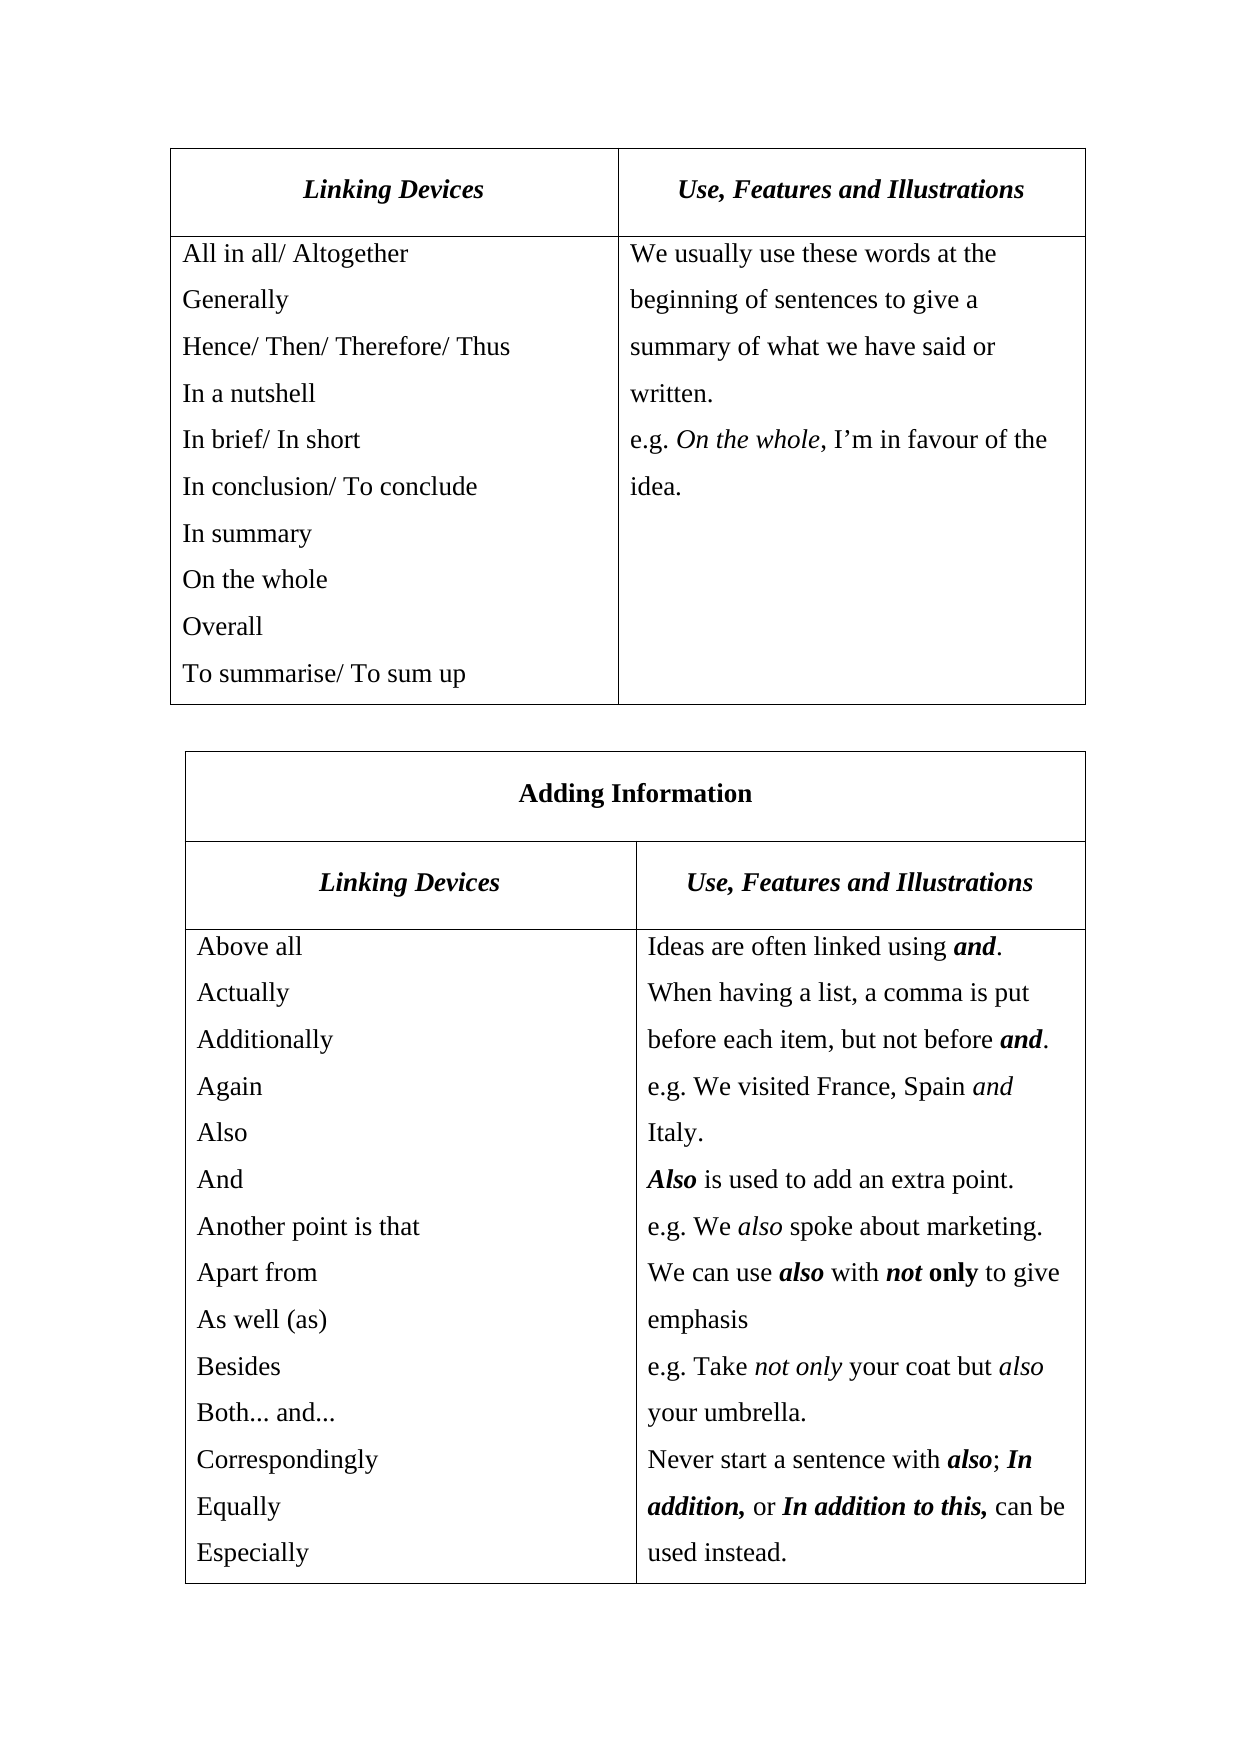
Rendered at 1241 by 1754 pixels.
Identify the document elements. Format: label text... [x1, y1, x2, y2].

table_cell All in all/ Altogether Generally Hence/ Then/ Therefore/ Thus In a nutshell In brief/ In short In conclusion/ To conclude In summary On the whole Overall To summarise/ To sum up [171, 237, 618, 703]
table_cell Ideas are often linked using and. When having a list, a comma is put before each item, but not before and. e.g. We visited France, Spain and Italy. Also is used to add an extra point. e.g. We also spoke about marketing. We can use also with not only to give emphasis e.g. Take not only your coat but also your umbrella. Never start a sentence with also; In addition, or In addition to this, can be used instead. [637, 930, 1085, 1583]
table_cell Use, Features and Illustrations [637, 842, 1085, 929]
table_cell Linking Devices [171, 149, 618, 236]
table_cell We usually use these words at the beginning of sentences to give a summary of what we have said or written. e.g. On the whole, I’m in favour of the idea. [619, 237, 1085, 703]
table_cell Linking Devices [186, 842, 636, 929]
table_header Adding Information [186, 752, 1085, 841]
table_cell Use, Features and Illustrations [619, 149, 1085, 236]
table_cell Above all Actually Additionally Again Also And Another point is that Apart from As well (as) Besides Both... and... Correspondingly Equally Especially [186, 930, 636, 1583]
